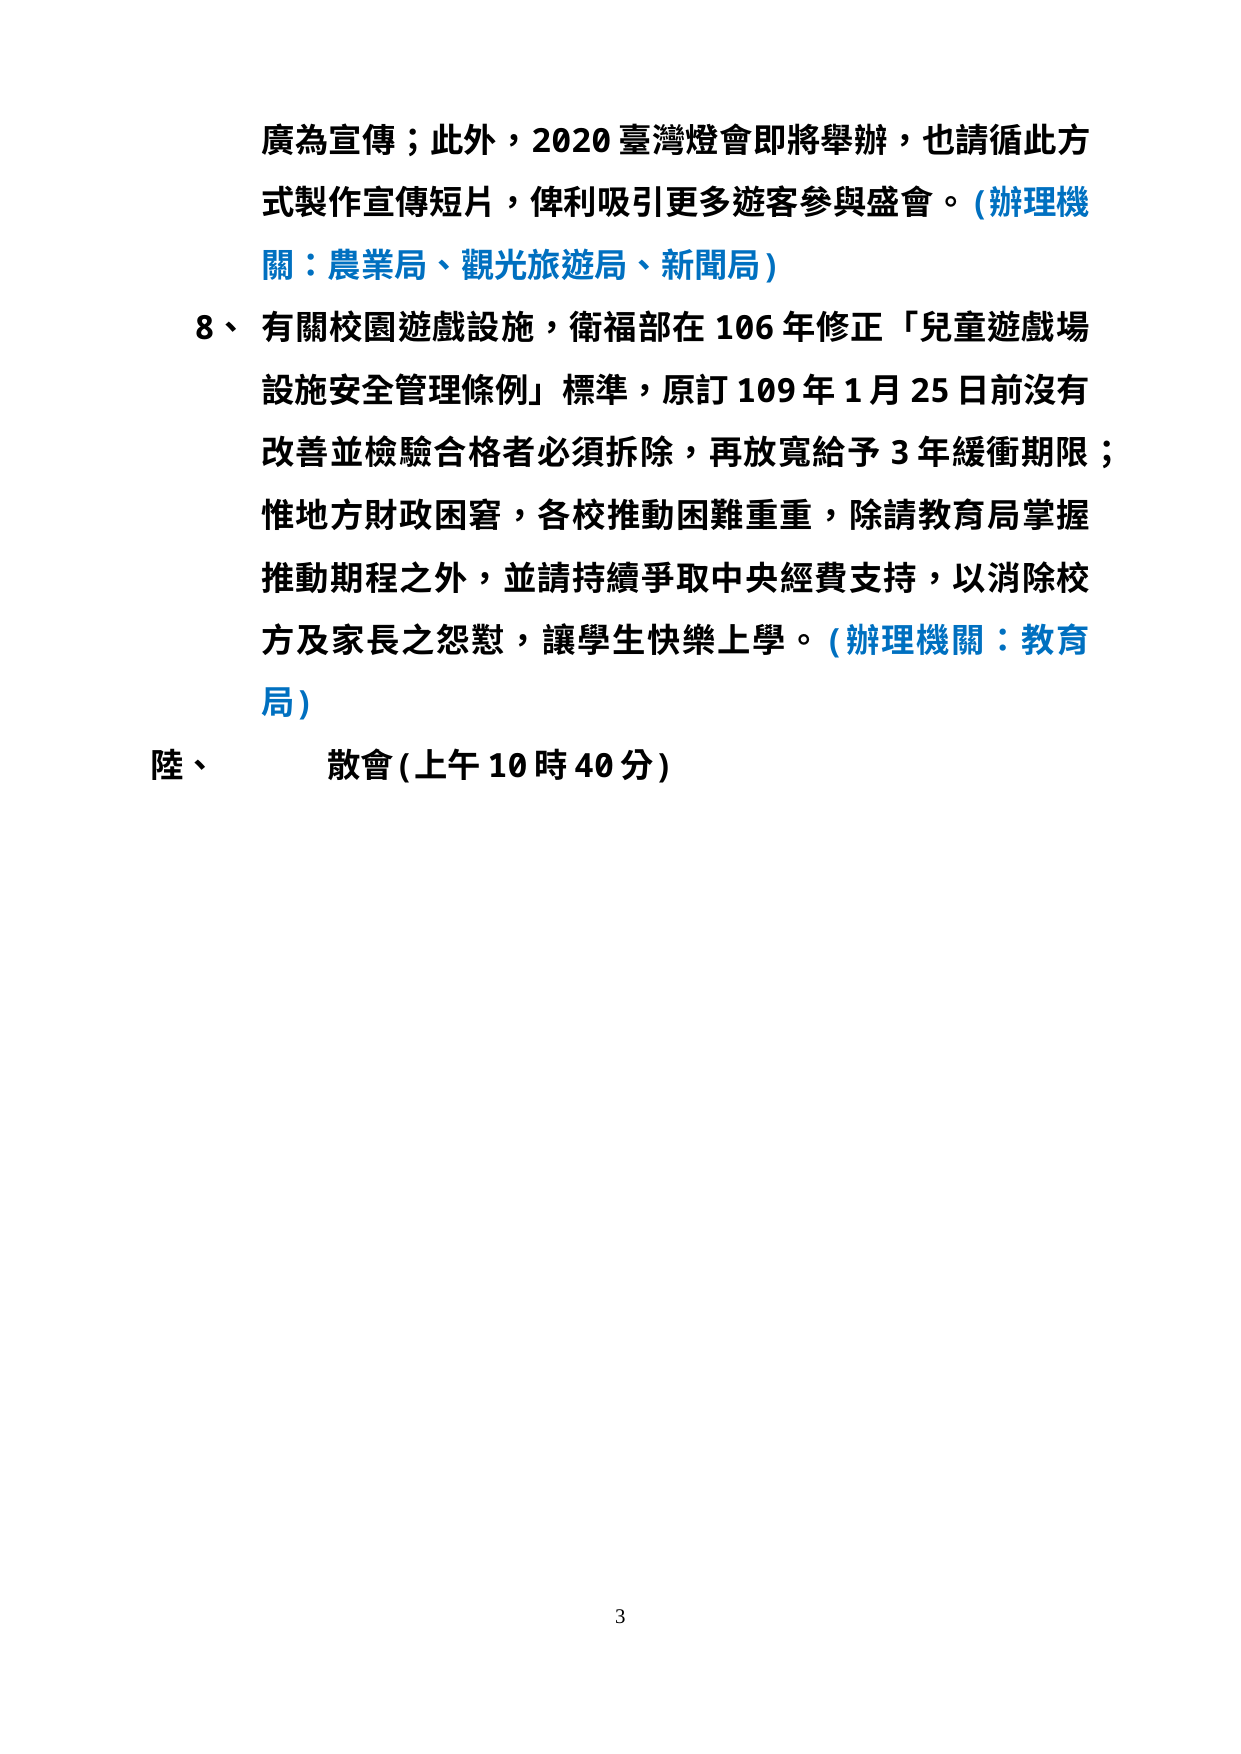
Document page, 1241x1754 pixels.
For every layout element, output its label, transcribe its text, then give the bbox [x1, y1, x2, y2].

list 有關校園遊戲設施，衛福部在106年修正「兒童遊戲場設施安全管理條例」標準，原訂109年1月25日前沒有改善並檢驗合格者必須拆除，再放寬給予3年緩衝期限；惟地方財政困窘，各校推動困難重重，除請教育局掌握推動期程之外，並請持續爭取中央經費支持，以消除校方及家長之怨懟，讓學生快樂上學。(辦理機關：教育局) [194, 284, 1090, 721]
list 散會(上午10時40分) [150, 721, 1090, 784]
list 廣為宣傳；此外，2020臺灣燈會即將舉辦，也請循此方式製作宣傳短片，俾利吸引更多遊客參與盛會。(辦理機關：農業局、觀光旅遊局、新聞局) [194, 96, 1090, 284]
